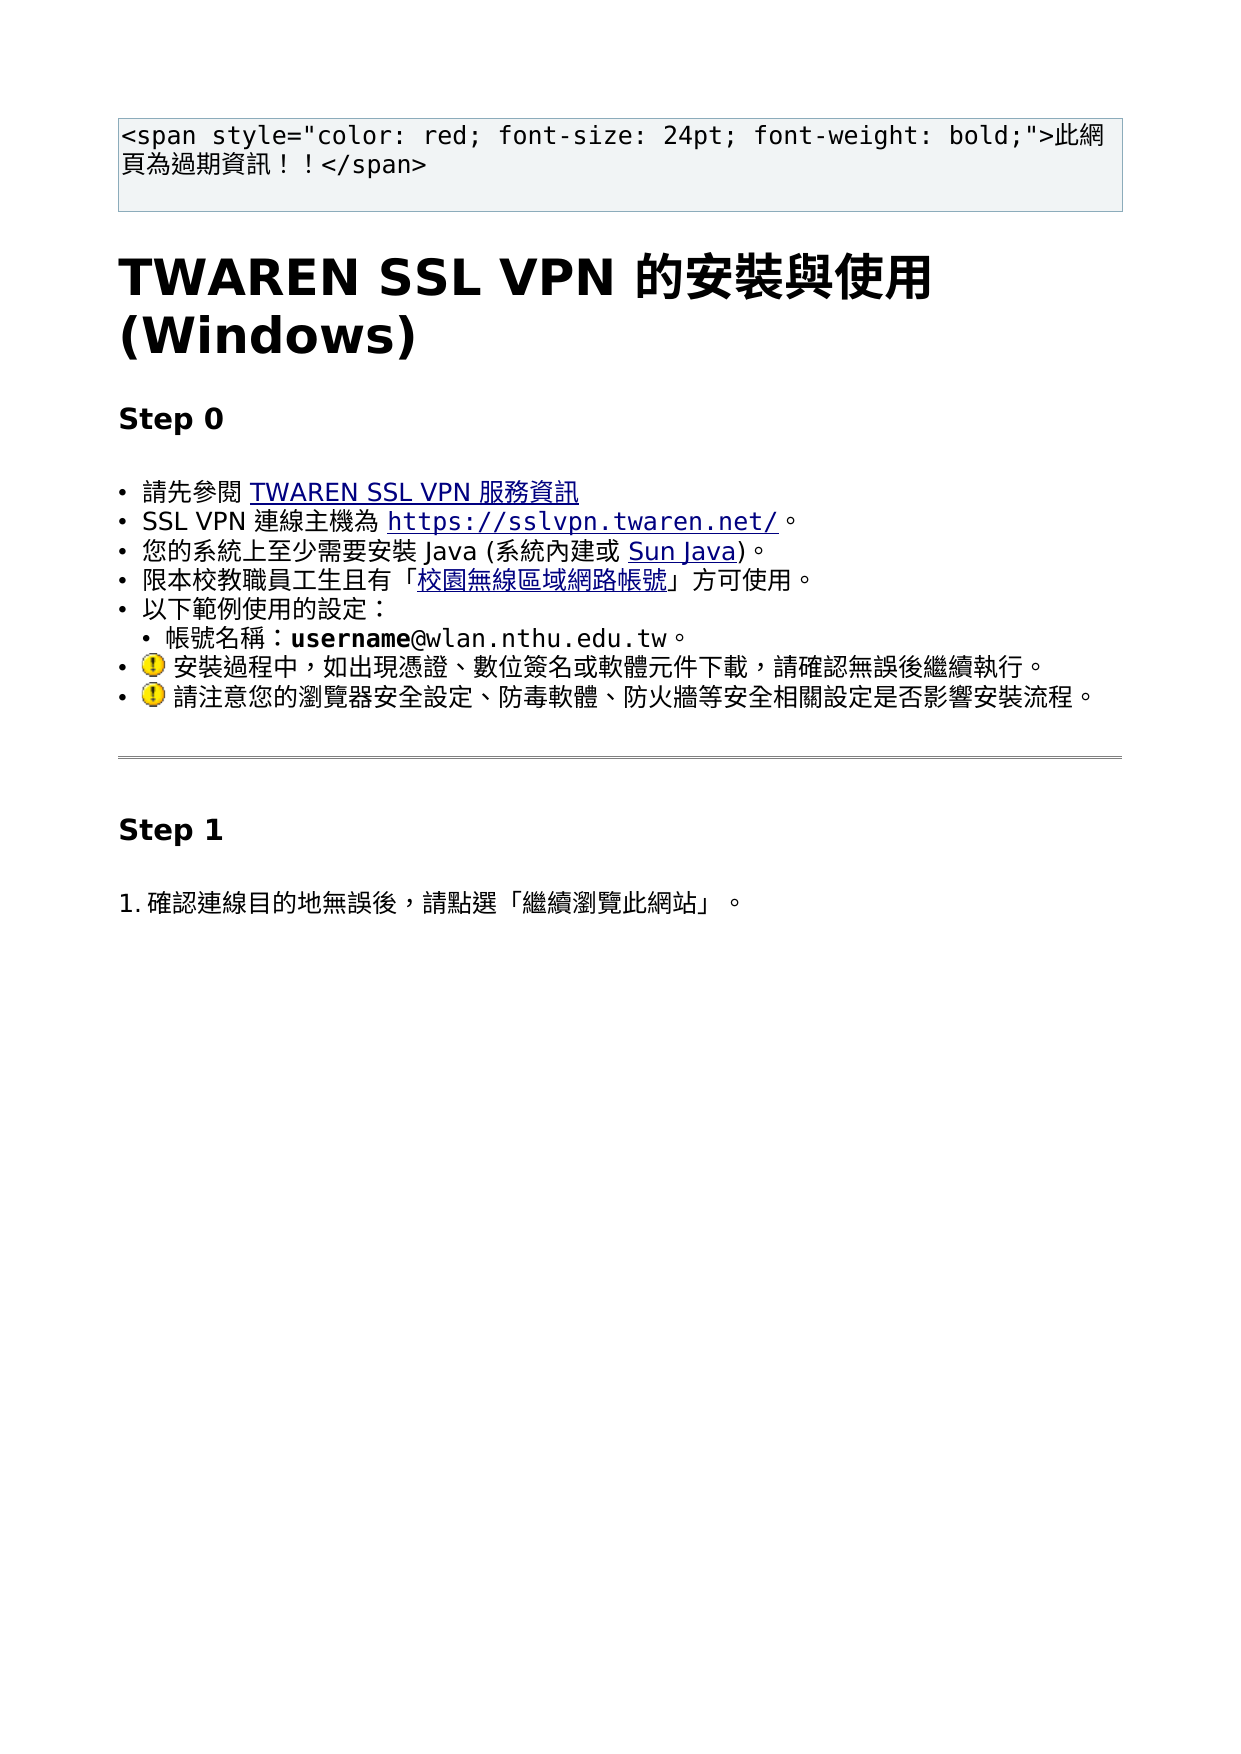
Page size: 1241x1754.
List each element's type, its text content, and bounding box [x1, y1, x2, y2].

subtitle Step 1 [118, 813, 1122, 847]
list 請先參閱 TWAREN SSL VPN 服務資訊 [118, 478, 1122, 507]
subtitle Step 0 [118, 402, 1122, 436]
picture [141, 682, 166, 707]
list 帳號名稱：username@wlan.nthu.edu.tw。 [142, 624, 1122, 653]
subtitle TWAREN SSL VPN 的安裝與使用 (Windows) [118, 248, 1122, 365]
list 安裝過程中，如出現憑證、數位簽名或軟體元件下載，請確認無誤後繼續執行。 [118, 653, 1122, 683]
list 您的系統上至少需要安裝 Java (系統內建或 Sun Java)。 [118, 537, 1122, 566]
list 確認連線目的地無誤後，請點選「繼續瀏覽此網站」。 [118, 889, 1122, 918]
picture [141, 653, 166, 677]
list 限本校教職員工生且有「校園無線區域網路帳號」方可使用。 [118, 566, 1122, 595]
list 請注意您的瀏覽器安全設定、防毒軟體、防火牆等安全相關設定是否影響安裝流程。 [118, 683, 1122, 712]
list 以下範例使用的設定： [118, 595, 1122, 624]
text <span style="color: red; font-size: 24pt; font-weight: bold;">此網頁為過期資訊！！</span> [119, 119, 1122, 211]
list SSL VPN 連線主機為 https://sslvpn.twaren.net/。 [118, 507, 1122, 537]
